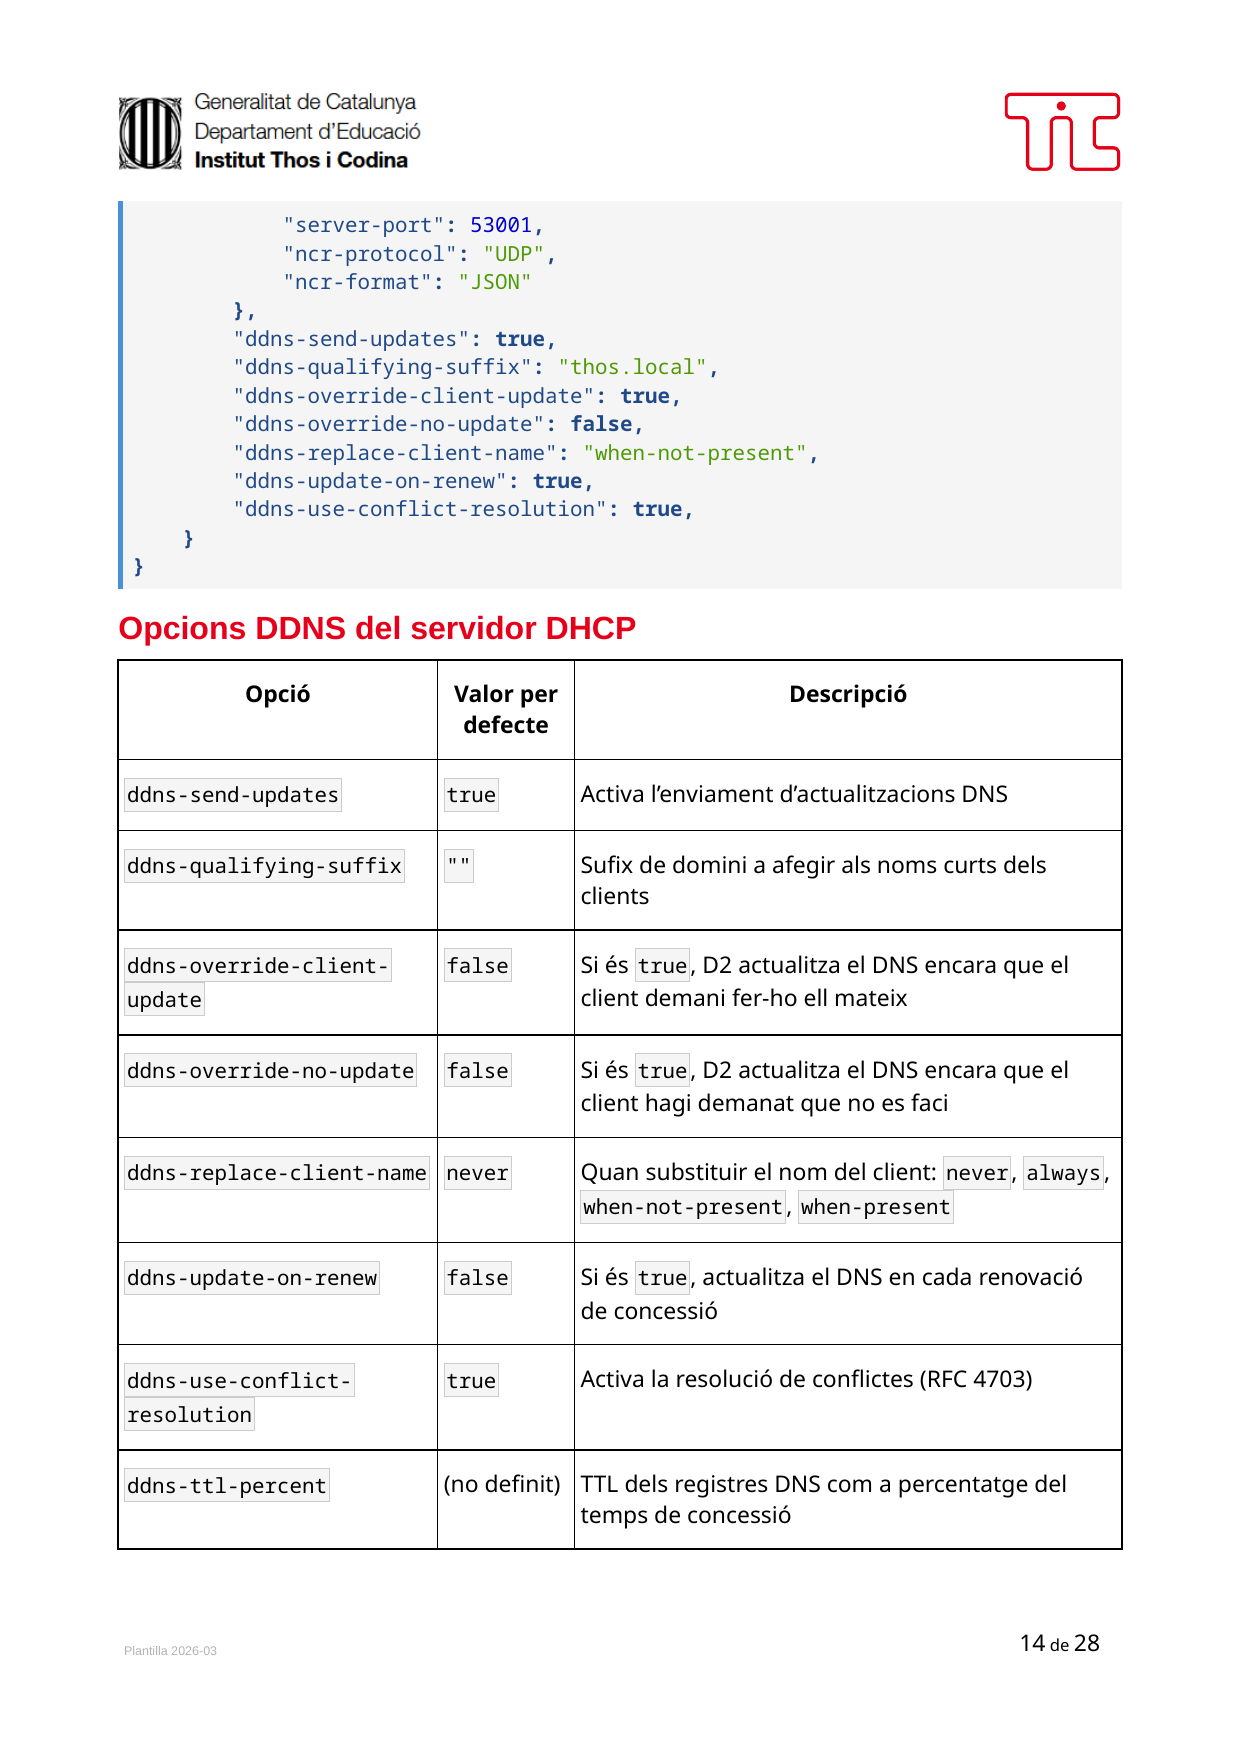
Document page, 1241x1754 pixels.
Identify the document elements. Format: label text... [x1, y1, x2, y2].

text }, [123, 296, 1122, 324]
text "ncr-protocol": "UDP", [123, 239, 1122, 267]
table_cell false [438, 1036, 574, 1136]
table_cell true [438, 760, 574, 829]
text "ddns-update-on-renew": true, [123, 466, 1122, 494]
table_cell ddns-ttl-percent [119, 1451, 437, 1548]
table_cell ddns-qualifying-suffix [119, 831, 437, 929]
text "ddns-send-updates": true, [123, 324, 1122, 352]
table_header Descripció [575, 661, 1121, 758]
table_cell false [438, 931, 574, 1034]
text } [123, 551, 1122, 589]
picture [1004, 92, 1123, 171]
text "ddns-replace-client-name": "when-not-present", [123, 438, 1122, 466]
table_cell true [438, 1345, 574, 1449]
text } [123, 523, 1122, 551]
table_cell Si és true, actualitza el DNS en cada renovació de concessió [575, 1243, 1121, 1344]
picture [118, 92, 422, 171]
subtitle Opcions DDNS del servidor DHCP [118, 609, 1122, 646]
table_cell Activa la resolució de conflictes (RFC 4703) [575, 1345, 1121, 1449]
table_cell Activa l’enviament d’actualitzacions DNS [575, 760, 1121, 829]
table_cell ddns-replace-client-name [119, 1138, 437, 1241]
table_cell ddns-override-no-update [119, 1036, 437, 1136]
text "server-port": 53001, [123, 201, 1122, 239]
text "ncr-format": "JSON" [123, 267, 1122, 296]
table_cell (no definit) [438, 1451, 574, 1548]
table_cell ddns-send-updates [119, 760, 437, 829]
table_cell ddns-override-client-update [119, 931, 437, 1034]
text "ddns-override-client-update": true, [123, 381, 1122, 409]
table_cell TTL dels registres DNS com a percentatge del temps de concessió [575, 1451, 1121, 1548]
text "ddns-override-no-update": false, [123, 409, 1122, 438]
table_cell Si és true, D2 actualitza el DNS encara que el client hagi demanat que no es faci [575, 1036, 1121, 1136]
table_cell Quan substituir el nom del client: never, always, when-not-present, when-present [575, 1138, 1121, 1241]
table_cell ddns-update-on-renew [119, 1243, 437, 1344]
table_cell Sufix de domini a afegir als noms curts dels clients [575, 831, 1121, 929]
table_header Valor per defecte [438, 661, 574, 758]
table_cell false [438, 1243, 574, 1344]
table_cell ddns-use-conflict-resolution [119, 1345, 437, 1449]
text "ddns-use-conflict-resolution": true, [123, 494, 1122, 523]
table_cell never [438, 1138, 574, 1241]
table_cell "" [438, 831, 574, 929]
text "ddns-qualifying-suffix": "thos.local", [123, 352, 1122, 381]
table_header Opció [119, 661, 437, 758]
table_cell Si és true, D2 actualitza el DNS encara que el client demani fer-ho ell mateix [575, 931, 1121, 1034]
